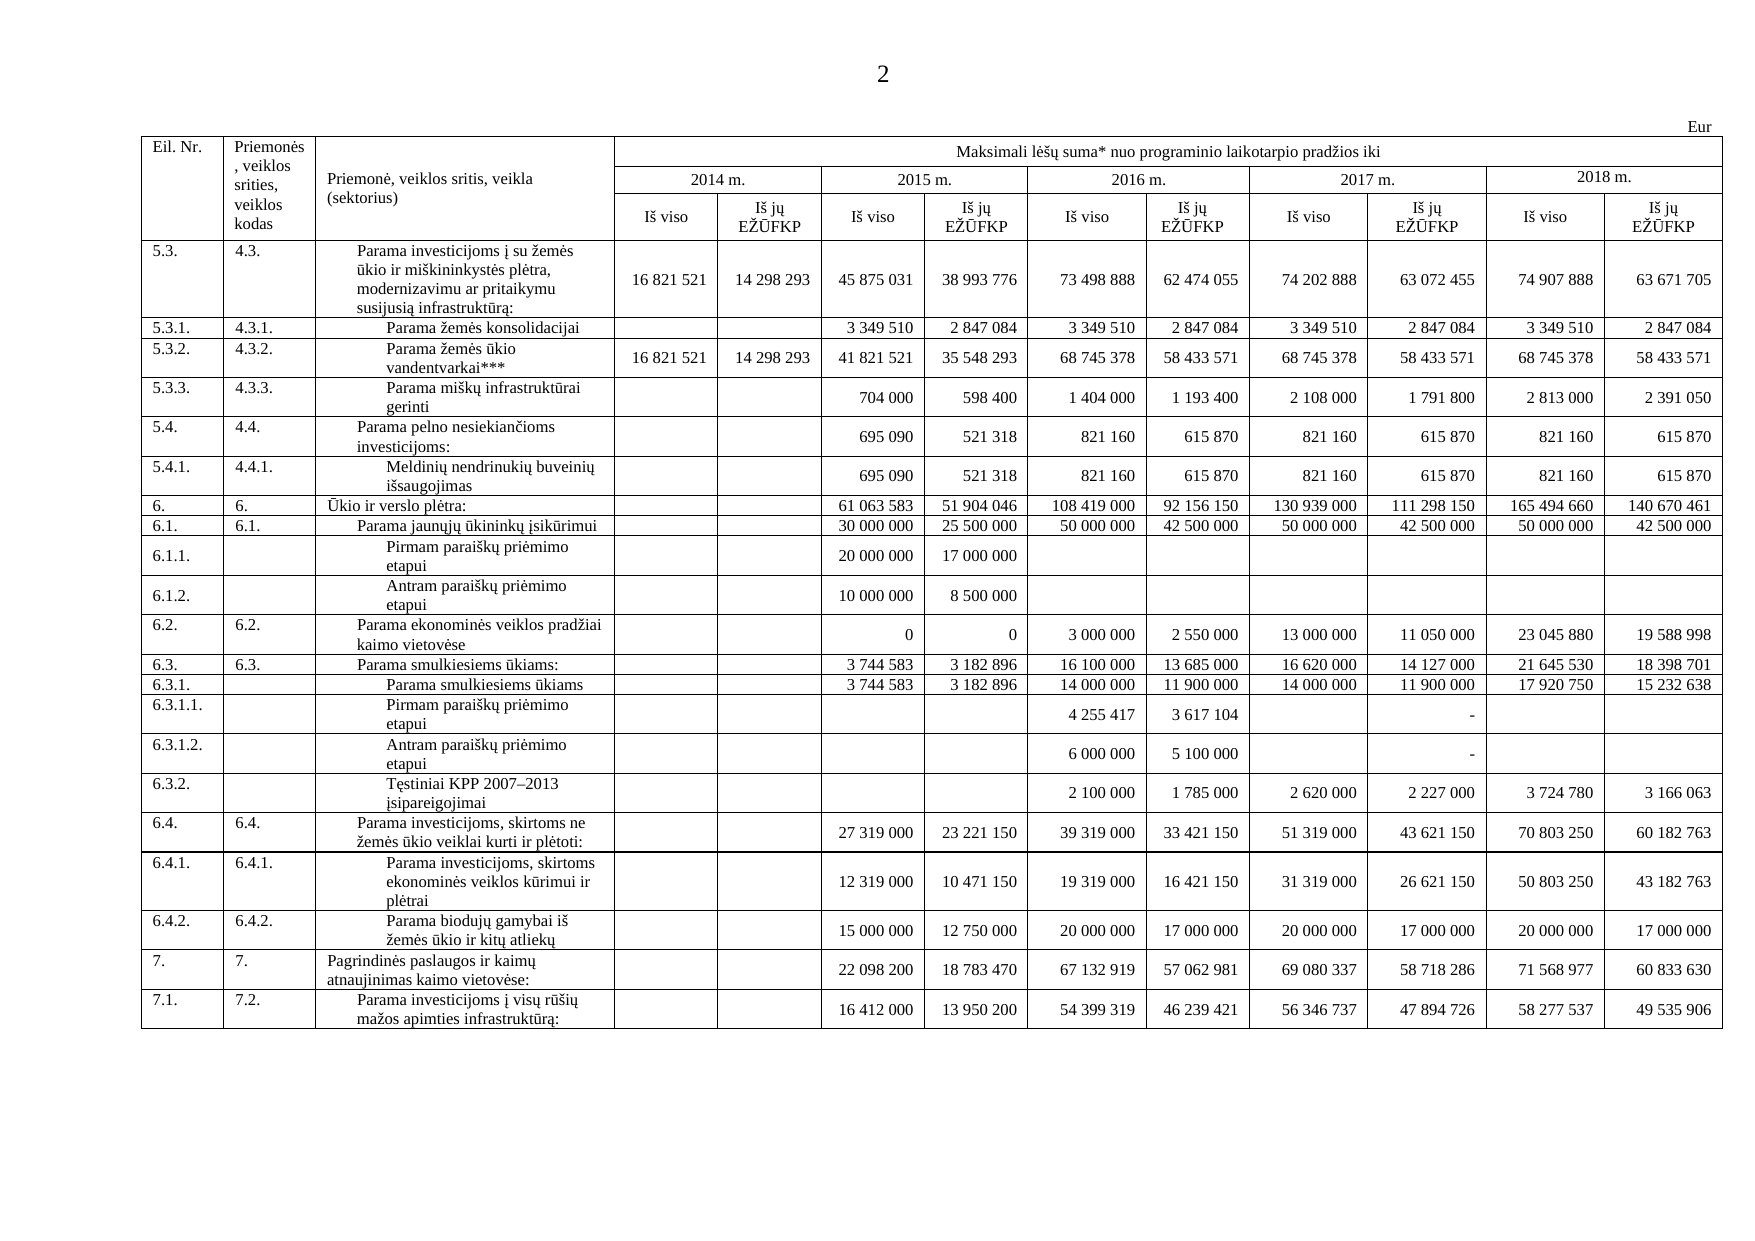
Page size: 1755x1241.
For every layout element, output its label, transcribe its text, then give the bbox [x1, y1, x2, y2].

table_cell 6.3. [142, 655, 223, 674]
table_cell 23 221 150 [925, 813, 1027, 851]
table_cell 20 000 000 [1028, 911, 1146, 949]
table_cell 10 000 000 [822, 576, 924, 614]
table_cell 6.1. [224, 516, 315, 535]
table_cell 42 500 000 [1368, 516, 1486, 535]
table_cell [718, 695, 821, 733]
table_cell 47 894 726 [1368, 990, 1486, 1028]
table_cell 31 319 000 [1250, 853, 1367, 910]
table_cell 16 421 150 [1147, 853, 1249, 910]
table_cell Parama investicijoms į su žemės ūkio ir miškininkystės plėtra, modernizavimu ar pritaikymu susijusią infrastruktūrą: [316, 241, 614, 317]
table_cell 6. [142, 496, 223, 515]
table_cell 695 090 [822, 457, 924, 495]
table_cell [615, 417, 717, 456]
table_cell 4.3.3. [224, 378, 315, 416]
table_cell 2014 m. [615, 167, 821, 193]
table_cell 3 000 000 [1028, 615, 1146, 653]
table_cell 69 080 337 [1250, 950, 1367, 989]
table_cell 3 744 583 [822, 655, 924, 674]
table_cell 12 319 000 [822, 853, 924, 910]
table_cell [718, 378, 821, 416]
table_cell [615, 516, 717, 535]
table_cell 15 000 000 [822, 911, 924, 949]
table_cell 6.4. [224, 813, 315, 851]
table_cell [1250, 536, 1367, 575]
table_cell [1605, 695, 1722, 733]
table_cell 18 398 701 [1605, 655, 1722, 674]
table_cell [615, 536, 717, 575]
table_cell [718, 496, 821, 515]
table_cell 68 745 378 [1487, 339, 1604, 377]
table_header [1486, 117, 1604, 136]
table_cell [1028, 536, 1146, 575]
table_cell 3 724 780 [1487, 774, 1604, 812]
table_cell 5.3.3. [142, 378, 223, 416]
table_cell 13 950 200 [925, 990, 1027, 1028]
table_cell 6.2. [142, 615, 223, 653]
table_cell [925, 774, 1027, 812]
table_cell 50 000 000 [1487, 516, 1604, 535]
table_cell Ūkio ir verslo plėtra: [316, 496, 614, 515]
table_cell [615, 576, 717, 614]
table_cell 50 000 000 [1028, 516, 1146, 535]
table_cell 2 847 084 [925, 318, 1027, 337]
table_header Eur [1604, 117, 1722, 136]
table_cell 61 063 583 [822, 496, 924, 515]
table_cell Pirmam paraiškų priėmimo etapui [316, 695, 614, 733]
table_cell [1605, 734, 1722, 773]
table_cell 35 548 293 [925, 339, 1027, 377]
table_cell [615, 378, 717, 416]
table_cell Parama pelno nesiekiančioms investicijoms: [316, 417, 614, 456]
table_cell 1 785 000 [1147, 774, 1249, 812]
table_cell 615 870 [1605, 457, 1722, 495]
table_cell [615, 318, 717, 337]
table_cell 111 298 150 [1368, 496, 1486, 515]
table_cell 140 670 461 [1605, 496, 1722, 515]
table_cell Priemonė, veiklos sritis, veikla (sektorius) [316, 137, 614, 239]
table_cell Parama biodujų gamybai iš žemės ūkio ir kitų atliekų [316, 911, 614, 949]
table_cell [718, 457, 821, 495]
table_cell 6.1.1. [142, 536, 223, 575]
table_cell 6.3.1. [142, 675, 223, 694]
table_cell [1487, 695, 1604, 733]
table_cell 2017 m. [1250, 167, 1486, 193]
table_cell 11 900 000 [1147, 675, 1249, 694]
table_cell 6.4.1. [224, 853, 315, 910]
table_cell 6.2. [224, 615, 315, 653]
table_cell 16 821 521 [615, 339, 717, 377]
table_cell [615, 774, 717, 812]
table_cell [718, 655, 821, 674]
table_cell 6.4. [142, 813, 223, 851]
table_cell 16 620 000 [1250, 655, 1367, 674]
table_cell 43 621 150 [1368, 813, 1486, 851]
table_cell 695 090 [822, 417, 924, 456]
table_cell 58 433 571 [1368, 339, 1486, 377]
table_cell 2 108 000 [1250, 378, 1367, 416]
table_cell 50 000 000 [1250, 516, 1367, 535]
table_cell 67 132 919 [1028, 950, 1146, 989]
table_cell 0 [925, 615, 1027, 653]
table_cell [615, 734, 717, 773]
table_cell 68 745 378 [1250, 339, 1367, 377]
table_cell 3 744 583 [822, 675, 924, 694]
table_cell 5.3. [142, 241, 223, 317]
table_cell Iš jų EŽŪFKP [1368, 194, 1486, 239]
table_cell [1028, 576, 1146, 614]
table_cell 62 474 055 [1147, 241, 1249, 317]
table_cell Maksimali lėšų suma* nuo programinio laikotarpio pradžios iki [615, 137, 1722, 166]
table_header [1368, 117, 1486, 136]
table_cell 4.3.1. [224, 318, 315, 337]
table_cell 43 182 763 [1605, 853, 1722, 910]
table_cell 17 920 750 [1487, 675, 1604, 694]
table_cell 4.4. [224, 417, 315, 456]
table_cell [1147, 576, 1249, 614]
table_cell [718, 774, 821, 812]
table_cell 2016 m. [1028, 167, 1249, 193]
table_cell 39 319 000 [1028, 813, 1146, 851]
table_cell 51 319 000 [1250, 813, 1367, 851]
table_cell Parama miškų infrastruktūrai gerinti [316, 378, 614, 416]
table_cell [822, 734, 924, 773]
table_cell Parama smulkiesiems ūkiams [316, 675, 614, 694]
table_cell 821 160 [1487, 417, 1604, 456]
table_cell 821 160 [1028, 457, 1146, 495]
table_cell 1 404 000 [1028, 378, 1146, 416]
table_cell Parama investicijoms į visų rūšių mažos apimties infrastruktūrą: [316, 990, 614, 1028]
table_cell Iš jų EŽŪFKP [1147, 194, 1249, 239]
table_cell Meldinių nendrinukių buveinių išsaugojimas [316, 457, 614, 495]
table_cell 3 349 510 [1028, 318, 1146, 337]
table_cell 73 498 888 [1028, 241, 1146, 317]
table_cell - [1368, 695, 1486, 733]
table_cell Iš viso [822, 194, 924, 239]
table_cell 6.3.1.1. [142, 695, 223, 733]
table_cell [718, 536, 821, 575]
table_cell 8 500 000 [925, 576, 1027, 614]
table_cell 2 550 000 [1147, 615, 1249, 653]
table_cell 1 791 800 [1368, 378, 1486, 416]
table_cell 2 813 000 [1487, 378, 1604, 416]
table_cell Pirmam paraiškų priėmimo etapui [316, 536, 614, 575]
table_cell [615, 990, 717, 1028]
table_cell 23 045 880 [1487, 615, 1604, 653]
table_cell 2015 m. [822, 167, 1027, 193]
table_header [224, 117, 316, 136]
table_cell 57 062 981 [1147, 950, 1249, 989]
table_cell 18 783 470 [925, 950, 1027, 989]
table_cell [718, 990, 821, 1028]
table_cell 14 000 000 [1250, 675, 1367, 694]
table_cell [822, 774, 924, 812]
table_cell Parama investicijoms, skirtoms ne žemės ūkio veiklai kurti ir plėtoti: [316, 813, 614, 851]
table_cell 4 255 417 [1028, 695, 1146, 733]
table_cell 17 000 000 [1147, 911, 1249, 949]
table_cell [1250, 734, 1367, 773]
table_cell 60 833 630 [1605, 950, 1722, 989]
table_cell [224, 734, 315, 773]
table_cell Parama smulkiesiems ūkiams: [316, 655, 614, 674]
table_cell 45 875 031 [822, 241, 924, 317]
table_cell 821 160 [1028, 417, 1146, 456]
table_cell 2 847 084 [1368, 318, 1486, 337]
table_cell Parama žemės konsolidacijai [316, 318, 614, 337]
table_cell 6.3.2. [142, 774, 223, 812]
table_cell 0 [822, 615, 924, 653]
table_cell 108 419 000 [1028, 496, 1146, 515]
table_cell [615, 655, 717, 674]
table_cell Iš viso [1028, 194, 1146, 239]
table_cell 11 900 000 [1368, 675, 1486, 694]
table_cell 30 000 000 [822, 516, 924, 535]
table_cell 4.3.2. [224, 339, 315, 377]
table_cell 26 621 150 [1368, 853, 1486, 910]
table_cell 56 346 737 [1250, 990, 1367, 1028]
table_cell [615, 911, 717, 949]
table_cell 13 000 000 [1250, 615, 1367, 653]
table_cell [718, 813, 821, 851]
table_cell 71 568 977 [1487, 950, 1604, 989]
table_cell [822, 695, 924, 733]
table_cell 821 160 [1487, 457, 1604, 495]
table_cell 74 907 888 [1487, 241, 1604, 317]
table_cell [615, 675, 717, 694]
table_cell Iš viso [615, 194, 717, 239]
table_cell 17 000 000 [1368, 911, 1486, 949]
table_cell 821 160 [1250, 417, 1367, 456]
table_cell Parama investicijoms, skirtoms ekonominės veiklos kūrimui ir plėtrai [316, 853, 614, 910]
table_cell 3 166 063 [1605, 774, 1722, 812]
table_cell Antram paraiškų priėmimo etapui [316, 734, 614, 773]
table_cell 49 535 906 [1605, 990, 1722, 1028]
table_cell 6.4.1. [142, 853, 223, 910]
table_cell [925, 734, 1027, 773]
table_cell 27 319 000 [822, 813, 924, 851]
table_cell 33 421 150 [1147, 813, 1249, 851]
table_cell [1250, 695, 1367, 733]
table_cell [615, 615, 717, 653]
table_cell 3 182 896 [925, 675, 1027, 694]
table_cell [1605, 536, 1722, 575]
table_cell 2 227 000 [1368, 774, 1486, 812]
table_cell [718, 516, 821, 535]
table_cell 58 277 537 [1487, 990, 1604, 1028]
table_cell Iš jų EŽŪFKP [1605, 194, 1722, 239]
table_cell 22 098 200 [822, 950, 924, 989]
table_header [316, 117, 614, 136]
table_header [141, 117, 224, 136]
table_cell 6.3.1.2. [142, 734, 223, 773]
table_cell 92 156 150 [1147, 496, 1249, 515]
table_cell 4.3. [224, 241, 315, 317]
table_cell [925, 695, 1027, 733]
table_cell [718, 734, 821, 773]
table_cell 10 471 150 [925, 853, 1027, 910]
table_cell 2 847 084 [1605, 318, 1722, 337]
table_cell 521 318 [925, 417, 1027, 456]
table_cell 6. [224, 496, 315, 515]
table_cell [224, 774, 315, 812]
table_cell 5.3.2. [142, 339, 223, 377]
table_cell [1487, 576, 1604, 614]
table_cell Parama ekonominės veiklos pradžiai kaimo vietovėse [316, 615, 614, 653]
table_cell 63 671 705 [1605, 241, 1722, 317]
table_cell 68 745 378 [1028, 339, 1146, 377]
table_cell Iš jų EŽŪFKP [718, 194, 821, 239]
table_cell 6 000 000 [1028, 734, 1146, 773]
table_cell 521 318 [925, 457, 1027, 495]
table_cell 3 182 896 [925, 655, 1027, 674]
table_cell 63 072 455 [1368, 241, 1486, 317]
table_cell 598 400 [925, 378, 1027, 416]
table_cell 821 160 [1250, 457, 1367, 495]
table_cell [615, 813, 717, 851]
table_cell 3 349 510 [1250, 318, 1367, 337]
table_cell 7.2. [224, 990, 315, 1028]
table_cell 19 319 000 [1028, 853, 1146, 910]
table_cell 17 000 000 [1605, 911, 1722, 949]
table_cell [1487, 734, 1604, 773]
table_cell 7.1. [142, 990, 223, 1028]
table_cell [224, 536, 315, 575]
table_cell 20 000 000 [1250, 911, 1367, 949]
table_cell 20 000 000 [822, 536, 924, 575]
table_cell 74 202 888 [1250, 241, 1367, 317]
table_cell [1250, 576, 1367, 614]
table_cell 2 100 000 [1028, 774, 1146, 812]
table_cell Antram paraiškų priėmimo etapui [316, 576, 614, 614]
table_cell Parama jaunųjų ūkininkų įsikūrimui [316, 516, 614, 535]
table_cell [615, 457, 717, 495]
table_header [615, 117, 1028, 136]
table_cell [224, 576, 315, 614]
table_cell 42 500 000 [1147, 516, 1249, 535]
table_cell - [1368, 734, 1486, 773]
table_cell 6.3. [224, 655, 315, 674]
table_cell 58 433 571 [1605, 339, 1722, 377]
table_cell 6.4.2. [142, 911, 223, 949]
table_cell 6.1.2. [142, 576, 223, 614]
table_cell 5.4. [142, 417, 223, 456]
table_cell 2 391 050 [1605, 378, 1722, 416]
table_cell [718, 615, 821, 653]
table_cell 51 904 046 [925, 496, 1027, 515]
table_cell 130 939 000 [1250, 496, 1367, 515]
table_cell 16 821 521 [615, 241, 717, 317]
table_header [1146, 117, 1249, 136]
table_cell 16 412 000 [822, 990, 924, 1028]
table_cell 615 870 [1147, 457, 1249, 495]
table_cell 6.1. [142, 516, 223, 535]
table_cell 25 500 000 [925, 516, 1027, 535]
table_cell [1605, 576, 1722, 614]
table_cell 58 433 571 [1147, 339, 1249, 377]
table_cell Iš viso [1250, 194, 1367, 239]
table_cell 14 000 000 [1028, 675, 1146, 694]
table_cell 70 803 250 [1487, 813, 1604, 851]
table_cell 21 645 530 [1487, 655, 1604, 674]
table_cell 7. [224, 950, 315, 989]
table_cell 12 750 000 [925, 911, 1027, 949]
table_cell 615 870 [1147, 417, 1249, 456]
table_cell 5.3.1. [142, 318, 223, 337]
table_cell 2 620 000 [1250, 774, 1367, 812]
table_cell [718, 950, 821, 989]
table_cell 14 298 293 [718, 241, 821, 317]
table_cell [615, 853, 717, 910]
table_cell [718, 675, 821, 694]
table_header [1250, 117, 1368, 136]
table_cell 4.4.1. [224, 457, 315, 495]
table_cell 13 685 000 [1147, 655, 1249, 674]
table_cell [718, 417, 821, 456]
table_cell [615, 950, 717, 989]
table_cell Iš jų EŽŪFKP [925, 194, 1027, 239]
table_cell 20 000 000 [1487, 911, 1604, 949]
table_cell 11 050 000 [1368, 615, 1486, 653]
table_cell 704 000 [822, 378, 924, 416]
table_cell [1368, 576, 1486, 614]
table_cell [224, 695, 315, 733]
table_header [1028, 117, 1146, 136]
table_cell 60 182 763 [1605, 813, 1722, 851]
table_cell 1 193 400 [1147, 378, 1249, 416]
table_cell [1487, 536, 1604, 575]
table_cell Tęstiniai KPP 2007–2013 įsipareigojimai [316, 774, 614, 812]
table_cell 615 870 [1605, 417, 1722, 456]
table_cell 615 870 [1368, 417, 1486, 456]
table_cell 14 127 000 [1368, 655, 1486, 674]
table_cell 3 617 104 [1147, 695, 1249, 733]
table_cell 16 100 000 [1028, 655, 1146, 674]
table_cell 38 993 776 [925, 241, 1027, 317]
table_cell 41 821 521 [822, 339, 924, 377]
table_cell 7. [142, 950, 223, 989]
table_cell 14 298 293 [718, 339, 821, 377]
table_cell 46 239 421 [1147, 990, 1249, 1028]
table_cell 615 870 [1368, 457, 1486, 495]
table_cell [615, 496, 717, 515]
table_cell 54 399 319 [1028, 990, 1146, 1028]
table_cell 3 349 510 [822, 318, 924, 337]
table_cell 3 349 510 [1487, 318, 1604, 337]
table_cell [1147, 536, 1249, 575]
table_cell [1368, 536, 1486, 575]
table_cell 165 494 660 [1487, 496, 1604, 515]
table_cell 2018 m. [1487, 167, 1722, 193]
table_cell [224, 675, 315, 694]
table_cell Priemonės, veiklos srities, veiklos kodas [224, 137, 315, 239]
table_cell Pagrindinės paslaugos ir kaimų atnaujinimas kaimo vietovėse: [316, 950, 614, 989]
table_cell Parama žemės ūkio vandentvarkai*** [316, 339, 614, 377]
table_cell 6.4.2. [224, 911, 315, 949]
table_cell 42 500 000 [1605, 516, 1722, 535]
table_cell 15 232 638 [1605, 675, 1722, 694]
table_cell 19 588 998 [1605, 615, 1722, 653]
table_cell [615, 695, 717, 733]
table_cell [718, 853, 821, 910]
table_cell 17 000 000 [925, 536, 1027, 575]
table_cell [718, 911, 821, 949]
table_cell 58 718 286 [1368, 950, 1486, 989]
table_cell 2 847 084 [1147, 318, 1249, 337]
table_cell Iš viso [1487, 194, 1604, 239]
table_cell 50 803 250 [1487, 853, 1604, 910]
table_cell [718, 318, 821, 337]
table_cell 5 100 000 [1147, 734, 1249, 773]
table_cell [718, 576, 821, 614]
table_cell Eil. Nr. [142, 137, 223, 239]
table_cell 5.4.1. [142, 457, 223, 495]
